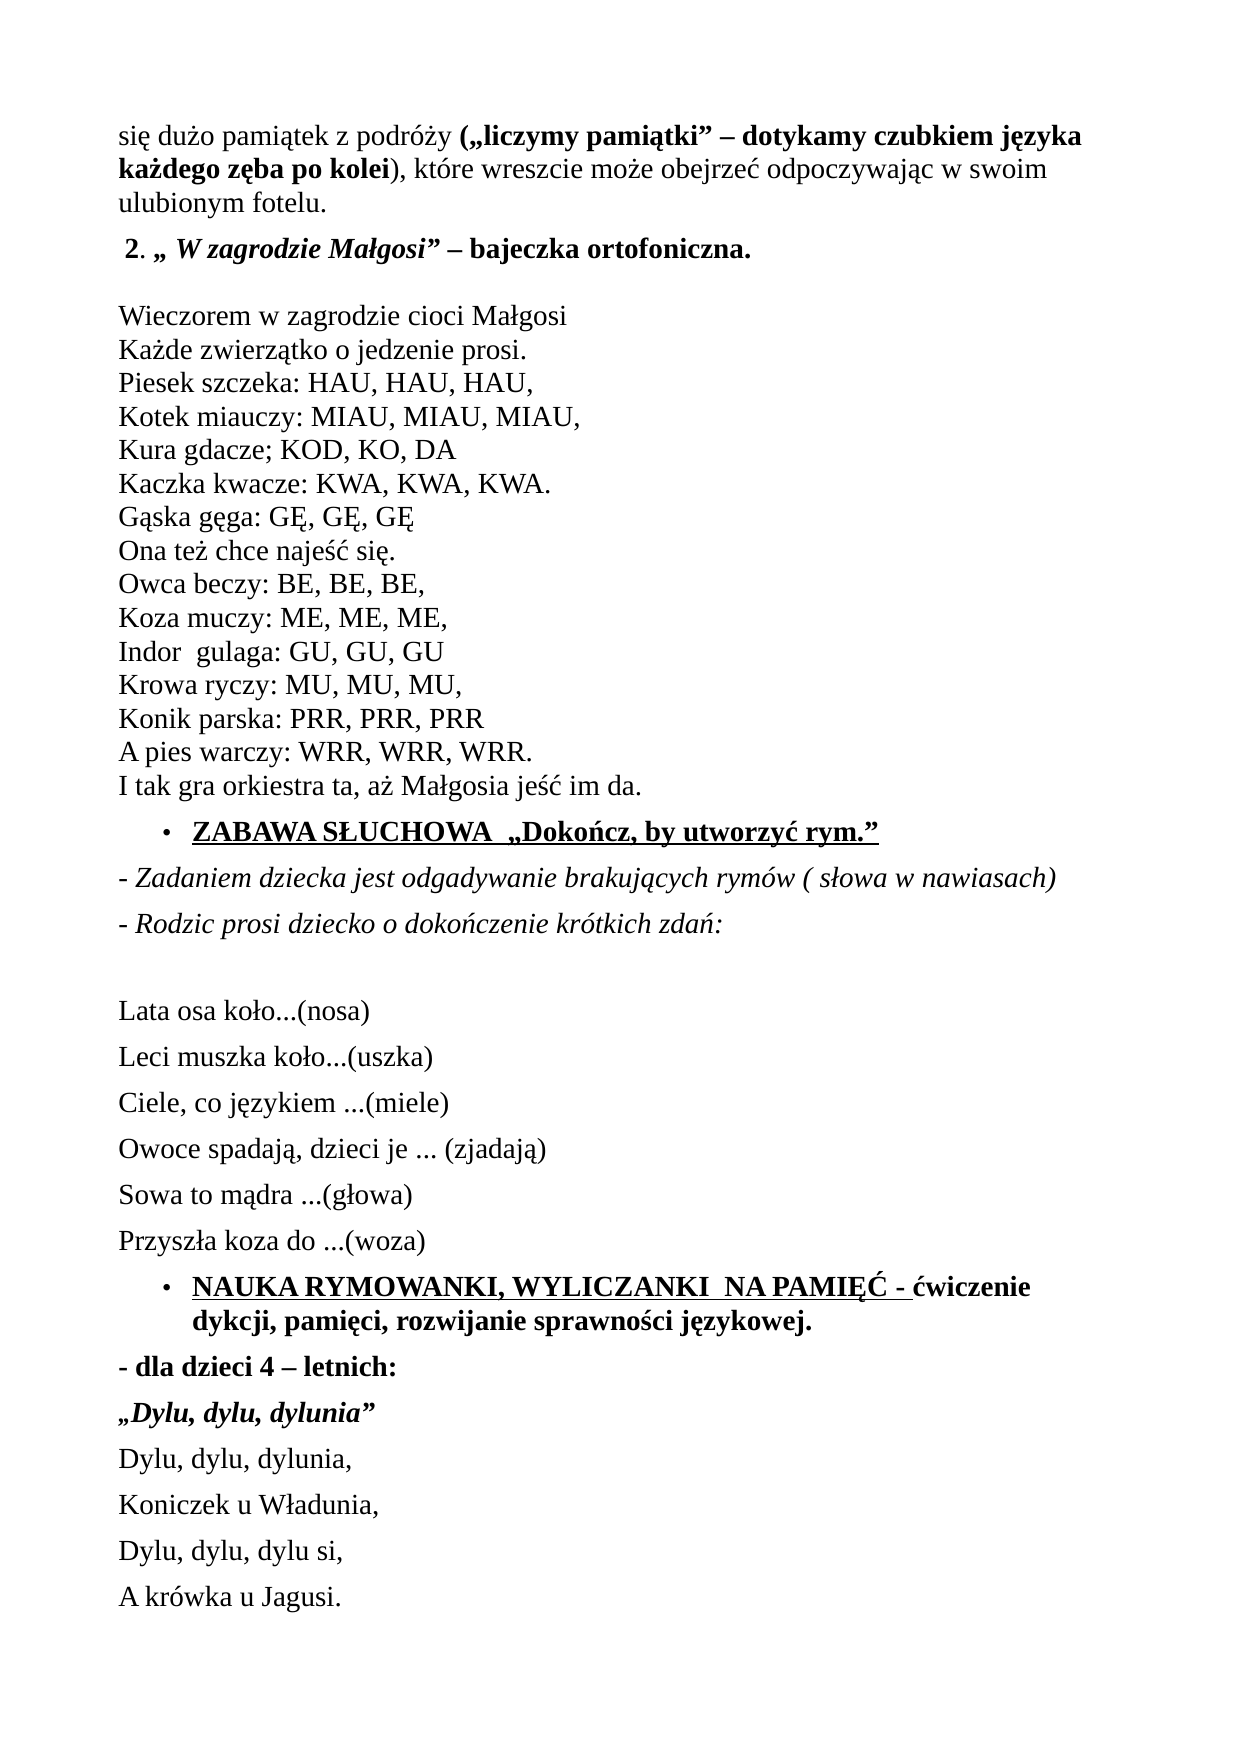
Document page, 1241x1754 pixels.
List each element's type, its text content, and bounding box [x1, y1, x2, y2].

text A krówka u Jagusi. [118, 1579, 1122, 1613]
text Koniczek u Władunia, [118, 1487, 1122, 1521]
list NAUKA RYMOWANKI, WYLICZANKI NA PAMIĘĆ - ćwiczenie dykcji, pamięci, rozwijanie sprawności językowej. [162, 1269, 1122, 1337]
text się dużo pamiątek z podróży („liczymy pamiątki” – dotykamy czubkiem języka każdego zęba po kolei), które wreszcie może obejrzeć odpoczywając w swoim ulubionym fotelu. [118, 118, 1122, 219]
text Owoce spadają, dzieci je ... (zjadają) [118, 1131, 1122, 1165]
text „Dylu, dylu, dylunia” [118, 1395, 1122, 1429]
text Dylu, dylu, dylunia, [118, 1441, 1122, 1475]
text Ciele, co językiem ...(miele) [118, 1085, 1122, 1119]
text - Rodzic prosi dziecko o dokończenie krótkich zdań: [118, 906, 1122, 939]
text Dylu, dylu, dylu si, [118, 1533, 1122, 1567]
list ZABAWA SŁUCHOWA „Dokończ, by utworzyć rym.” [162, 814, 1122, 847]
text Lata osa koło...(nosa) [118, 993, 1122, 1027]
text Leci muszka koło...(uszka) [118, 1039, 1122, 1073]
text Przyszła koza do ...(woza) [118, 1223, 1122, 1257]
text 2. „ W zagrodzie Małgosi” – bajeczka ortofoniczna. Wieczorem w zagrodzie cioci Małgosi Każde zwierzątko o jedzenie prosi. Piesek szczeka: HAU, HAU, HAU, Kotek miauczy: MIAU, MIAU, MIAU, Kura gdacze; KOD, KO, DA Kaczka kwacze: KWA, KWA, KWA. Gąska gęga: GĘ, GĘ, GĘ Ona też chce najeść się. Owca beczy: BE, BE, BE, Koza muczy: ME, ME, ME, Indor gulaga: GU, GU, GU Krowa ryczy: MU, MU, MU, Konik parska: PRR, PRR, PRR A pies warczy: WRR, WRR, WRR. I tak gra orkiestra ta, aż Małgosia jeść im da. [118, 231, 1122, 801]
text Sowa to mądra ...(głowa) [118, 1177, 1122, 1211]
text - dla dzieci 4 – letnich: [118, 1349, 1122, 1383]
text - Zadaniem dziecka jest odgadywanie brakujących rymów ( słowa w nawiasach) [118, 860, 1122, 893]
